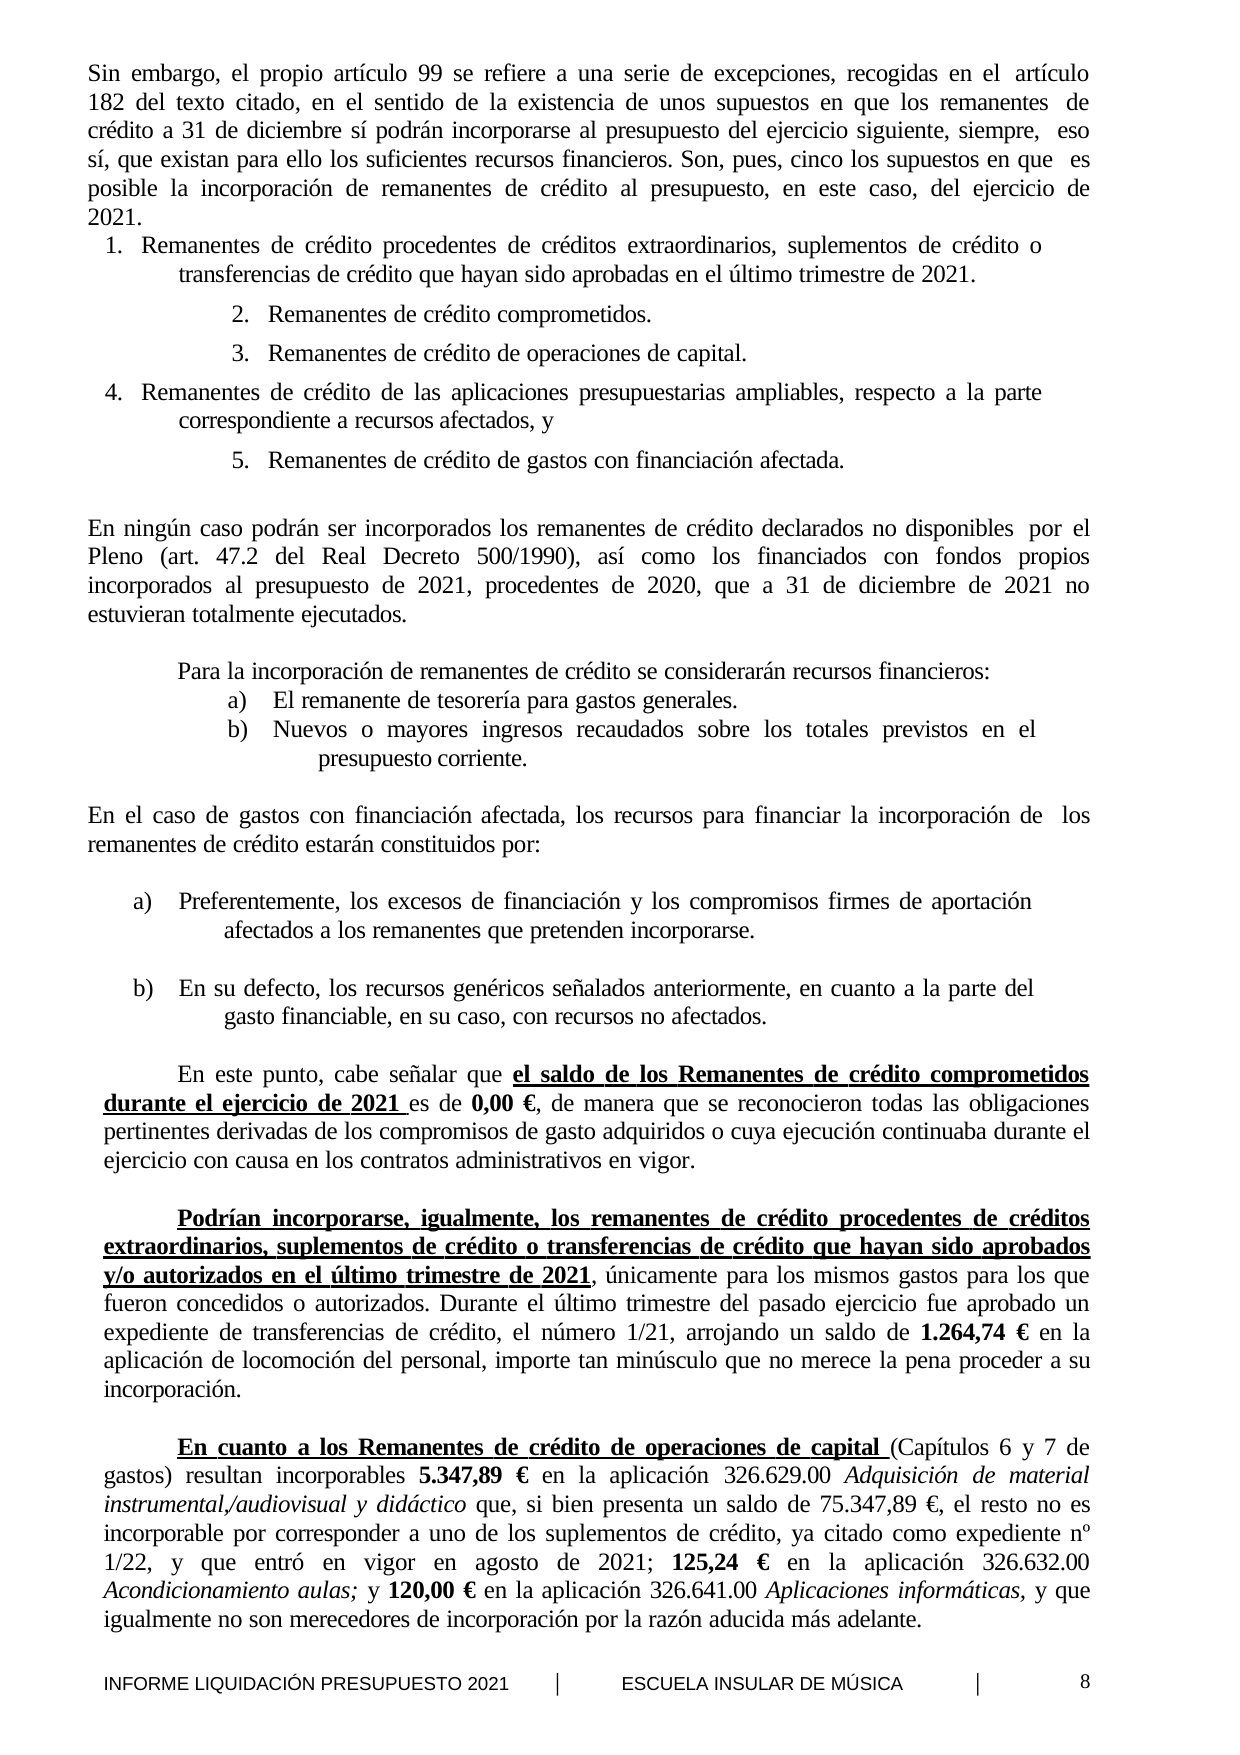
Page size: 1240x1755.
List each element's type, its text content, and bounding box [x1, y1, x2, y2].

list Remanentes de crédito de gastos con financiación afectada. [231, 445, 1102, 474]
text Podrían incorporarse, igualmente, los remanentes de crédito procedentes de créditos extraordinarios, suplementos de crédito o transferencias de crédito que hayan sido aprobados [103, 1203, 1091, 1256]
list Remanentes de crédito comprometidos. [231, 299, 1102, 327]
text En este punto, cabe señalar que el saldo de los Remanentes de crédito comprometidos durante el ejercicio de 2021 es de 0,00 €, de manera que se reconocieron todas las obligaciones pertinentes derivadas de los compromisos de gasto adquiridos o cuya ejecución continuaba durante el ejercicio con causa en los contratos administrativos en vigor. [103, 1059, 1091, 1174]
text En cuanto a los Remanentes de crédito de operaciones de capital (Capítulos 6 y 7 de gastos) resultan incorporables 5.347,89 € en la aplicación 326.629.00 Adquisición de material instrumental,/audiovisual y didáctico que, si bien presenta un saldo de 75.347,89 €, el resto no es incorporable por corresponder a uno de los suplementos de crédito, ya citado como expediente nº 1/22, y que entró en vigor en agosto de 2021; 125,24 € en la aplicación 326.632.00 Acondicionamiento aulas; y 120,00 € en la aplicación 326.641.00 Aplicaciones informáticas, y que igualmente no son merecedores de incorporación por la razón aducida más adelante. [103, 1432, 1091, 1633]
text En ningún caso podrán ser incorporados los remanentes de crédito declarados no disponibles por el Pleno (art. 47.2 del Real Decreto 500/1990), así como los financiados con fondos propios incorporados al presupuesto de 2021, procedentes de 2020, que a 31 de diciembre de 2021 no estuvieran totalmente ejecutados. [87, 513, 1091, 628]
list Remanentes de crédito de operaciones de capital. [231, 338, 1102, 366]
list En su defecto, los recursos genéricos señalados anteriormente, en cuanto a la parte del gasto financiable, en su caso, con recursos no afectados. [133, 973, 1091, 1030]
list Remanentes de crédito de las aplicaciones presupuestarias ampliables, respecto a la parte correspondiente a recursos afectados, y [104, 377, 1091, 434]
text En el caso de gastos con financiación afectada, los recursos para financiar la incorporación de los remanentes de crédito estarán constituidos por: [87, 800, 1091, 858]
text y/o autorizados en el último trimestre de 2021, únicamente para los mismos gastos para los que fueron concedidos o autorizados. Durante el último trimestre del pasado ejercicio fue aprobado un expediente de transferencias de crédito, el número 1/21, arrojando un saldo de 1.264,74 € en la aplicación de locomoción del personal, importe tan minúsculo que no merece la pena proceder a su incorporación. [103, 1259, 1091, 1403]
list El remanente de tesorería para gastos generales. [227, 685, 1102, 714]
text Para la incorporación de remanentes de crédito se considerarán recursos financieros: [177, 656, 1102, 685]
list Nuevos o mayores ingresos recaudados sobre los totales previstos en el presupuesto corriente. [227, 714, 1091, 771]
list Preferentemente, los excesos de financiación y los compromisos firmes de aportación afectados a los remanentes que pretenden incorporarse. [133, 886, 1091, 944]
list Remanentes de crédito procedentes de créditos extraordinarios, suplementos de crédito o transferencias de crédito que hayan sido aprobadas en el último trimestre de 2021. [104, 231, 1091, 288]
text Sin embargo, el propio artículo 99 se refiere a una serie de excepciones, recogidas en el artículo 182 del texto citado, en el sentido de la existencia de unos supuestos en que los remanentes de crédito a 31 de diciembre sí podrán incorporarse al presupuesto del ejercicio siguiente, siempre, eso sí, que existan para ello los suficientes recursos financieros. Son, pues, cinco los supuestos en que es posible la incorporación de remanentes de crédito al presupuesto, en este caso, del ejercicio de 2021. [87, 58, 1091, 231]
